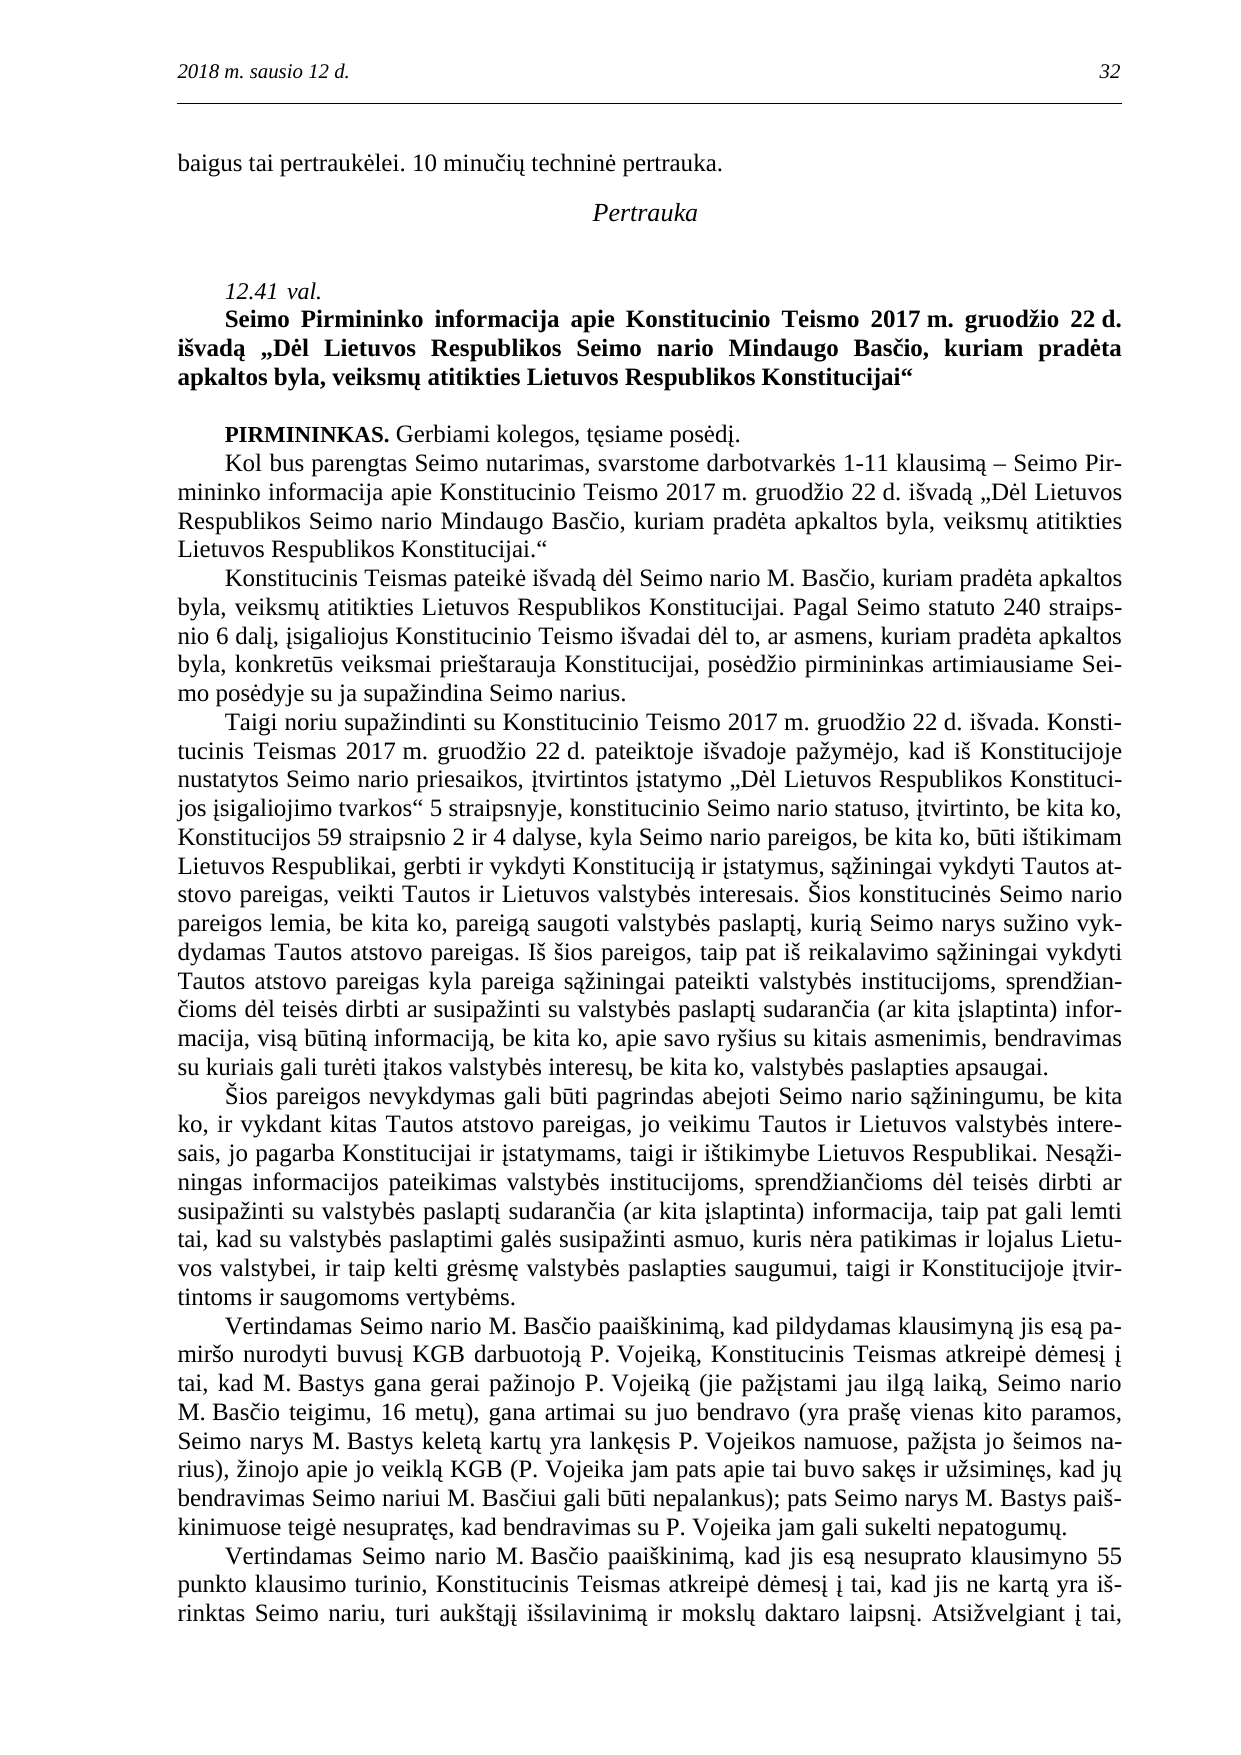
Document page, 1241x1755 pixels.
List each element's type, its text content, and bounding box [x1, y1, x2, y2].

text Kon­sti­tu­ci­nis Teis­mas pa­tei­kė iš­va­dą dėl Sei­mo na­rio M. Bas­čio, ku­riam pra­dė­ta ap­kal­tos by­la, veiks­mų ati­tik­ties Lie­tu­vos Res­pub­li­kos Kon­sti­tu­ci­jai. Pa­gal Sei­mo sta­tu­to 240 straips­nio 6 da­lį, įsi­ga­lio­jus Kon­sti­tu­ci­nio Teis­mo iš­va­dai dėl to, ar as­mens, ku­riam pra­dė­ta ap­kal­tos by­la, kon­kre­tūs veiks­mai prieš­ta­rau­ja Kon­sti­tu­ci­jai, po­sė­džio pir­mi­nin­kas ar­ti­miau­sia­me Sei­mo po­sė­dy­je su ja su­pa­žin­di­na Sei­mo na­rius. [177, 563, 1122, 707]
text Šios pa­rei­gos ne­vyk­dy­mas ga­li bū­ti pa­grin­das abe­jo­ti Sei­mo na­rio są­ži­nin­gu­mu, be ki­ta ko, ir vyk­dant ki­tas Tau­tos at­sto­vo pa­rei­gas, jo vei­ki­mu Tau­tos ir Lie­tu­vos vals­ty­bės in­te­re­sais, jo pa­gar­ba Kon­sti­tu­ci­jai ir įsta­ty­mams, tai­gi ir iš­ti­ki­my­be Lie­tu­vos Res­pub­li­kai. Ne­są­ži­nin­gas in­for­ma­ci­jos pa­tei­ki­mas vals­ty­bės ins­ti­tu­ci­joms, spren­džian­čioms dėl tei­sės dirb­ti ar su­si­pa­žin­ti su vals­ty­bės pa­slap­tį su­da­ran­čia (ar ki­ta įslap­tin­ta) in­for­ma­ci­ja, taip pat ga­li lem­ti tai, kad su vals­ty­bės pa­slap­ti­mi ga­lės su­si­pa­žin­ti as­muo, ku­ris nė­ra pa­ti­ki­mas ir lo­ja­lus Lie­tu­vos vals­ty­bei, ir taip kel­ti grės­mę vals­ty­bės pa­slap­ties sau­gu­mui, tai­gi ir Kon­sti­tu­ci­jo­je įtvir­tin­toms ir sau­go­moms ver­ty­bėms. [177, 1081, 1122, 1311]
text Per­trau­ka [177, 197, 1122, 227]
text Ver­tin­da­mas Sei­mo na­rio M. Bas­čio pa­aiš­ki­ni­mą, kad pil­dy­da­mas klau­si­my­ną jis esą pa­mir­šo nu­ro­dy­ti bu­vu­sį KGB dar­buo­to­ją P. Vo­jei­ką, Kon­sti­tu­ci­nis Teis­mas at­krei­pė dė­me­sį į tai, kad M. Bas­tys ga­na ge­rai pa­ži­no­jo P. Vo­jei­ką (jie pa­žįs­ta­mi jau il­gą lai­ką, Sei­mo na­rio M. Bas­čio tei­gi­mu, 16 me­tų), ga­na ar­ti­mai su juo ben­dra­vo (yra pra­šę vie­nas ki­to pa­ra­mos, Sei­mo na­rys M. Bas­tys ke­le­tą kar­tų yra lan­kę­sis P. Vo­jei­kos na­muo­se, pa­žįs­ta jo šei­mos na­rius), ži­no­jo apie jo veik­lą KGB (P. Vo­jei­ka jam pats apie tai bu­vo sa­kęs ir už­si­mi­nęs, kad jų ben­dra­vi­mas Sei­mo na­riui M. Bas­čiui ga­li bū­ti ne­pa­lan­kus); pats Sei­mo na­rys M. Bas­tys paiš­ki­ni­muo­se tei­gė ne­su­pra­tęs, kad ben­dra­vi­mas su P. Vo­jei­ka jam ga­li su­kel­ti ne­pa­to­gu­mų. [177, 1311, 1122, 1541]
text Kol bus pa­reng­tas Sei­mo nu­ta­ri­mas, svars­to­me dar­bo­tvarkės 1-11 klau­si­mą – Sei­mo Pir­mi­nin­ko in­for­ma­ci­ja apie Kon­sti­tu­ci­nio Teis­mo 2017 m. gruo­džio 22 d. iš­va­dą „Dėl Lie­tu­vos Res­pub­li­kos Sei­mo na­rio Min­dau­go Bas­čio, ku­riam pra­dė­ta ap­kal­tos by­la, veiks­mų ati­tik­ties Lie­tu­vos Res­pub­li­kos Kon­sti­tu­ci­jai.“ [177, 448, 1122, 563]
text 12.41 val. [224, 277, 1122, 304]
text Tai­gi no­riu su­pa­žin­din­ti su Kon­sti­tu­ci­nio Teis­mo 2017 m. gruo­džio 22 d. iš­va­da. Kon­sti­tu­ci­nis Teis­mas 2017 m. gruo­džio 22 d. pa­teik­to­je iš­va­do­je pa­žy­mė­jo, kad iš Kon­sti­tu­ci­jo­je nu­sta­ty­tos Sei­mo na­rio prie­sai­kos, įtvir­tin­tos įsta­ty­mo „Dėl Lie­tu­vos Res­pub­li­kos Kon­sti­tu­ci­jos įsi­ga­lio­ji­mo tvar­kos“ 5 straips­ny­je, kon­sti­tu­ci­nio Sei­mo na­rio sta­tu­so, įtvir­tin­to, be ki­ta ko, Kon­sti­tu­ci­jos 59 straips­nio 2 ir 4 da­ly­se, ky­la Sei­mo na­rio pa­rei­gos, be ki­ta ko, bū­ti iš­ti­ki­mam Lie­tu­vos Res­pub­li­kai, gerb­ti ir vyk­dy­ti Kon­sti­tu­ci­ją ir įsta­ty­mus, są­ži­nin­gai vyk­dy­ti Tau­tos at­sto­vo pa­rei­gas, veik­ti Tau­tos ir Lie­tu­vos vals­ty­bės in­te­re­sais. Šios kon­sti­tu­ci­nės Sei­mo na­rio pa­rei­gos le­mia, be ki­ta ko, pa­rei­gą sau­go­ti vals­ty­bės pa­slap­tį, ku­rią Sei­mo na­rys su­ži­no vyk­dy­da­mas Tau­tos at­sto­vo pa­rei­gas. Iš šios pa­rei­gos, taip pat iš rei­ka­la­vi­mo są­ži­nin­gai vyk­dy­ti Tau­tos at­sto­vo pa­rei­gas ky­la pa­rei­ga są­ži­nin­gai pa­teik­ti vals­ty­bės ins­ti­tu­ci­joms, spren­džian­čioms dėl tei­sės dirb­ti ar su­si­pa­žin­ti su vals­ty­bės pa­slap­tį su­da­ran­čia (ar ki­ta įslap­tin­ta) in­for­ma­ci­ja, vi­są bū­ti­ną in­for­ma­ci­ją, be ki­ta ko, apie sa­vo ry­šius su ki­tais as­me­ni­mis, ben­dra­vi­mas su ku­riais ga­li tu­rė­ti įta­kos vals­ty­bės in­te­re­sų, be ki­ta ko, vals­ty­bės pa­slap­ties ap­sau­gai. [177, 707, 1122, 1081]
text Ver­tin­da­mas Sei­mo na­rio M. Bas­čio pa­aiš­ki­ni­mą, kad jis esą ne­su­pra­to klau­si­my­no 55 punk­to klau­si­mo tu­ri­nio, Kon­sti­tu­ci­nis Teis­mas at­krei­pė dė­me­sį į tai, kad jis ne kar­tą yra iš­rink­tas Sei­mo na­riu, tu­ri aukš­tą­jį iš­si­la­vi­ni­mą ir moks­lų dak­ta­ro laips­nį. At­si­žvel­giant į tai, [177, 1541, 1122, 1627]
text PIRMININKAS. Ger­bia­mi ko­le­gos, tę­sia­me po­sė­dį. [177, 419, 1122, 448]
text Sei­mo Pir­mi­nin­ko in­for­ma­ci­ja apie Kon­sti­tu­ci­nio Teis­mo 2017 m. gruo­džio 22 d. išva­dą „Dėl Lie­tu­vos Res­pub­li­kos Sei­mo na­rio Min­dau­go Bas­čio, ku­riam pra­dė­ta apkaltos by­la, veiks­mų ati­tik­ties Lie­tu­vos Res­pub­li­kos Kon­sti­tu­ci­jai“ [177, 304, 1122, 391]
text bai­gus tai per­trau­kė­lei. 10 mi­nu­čių tech­ni­nė per­trau­ka. [177, 148, 1122, 176]
